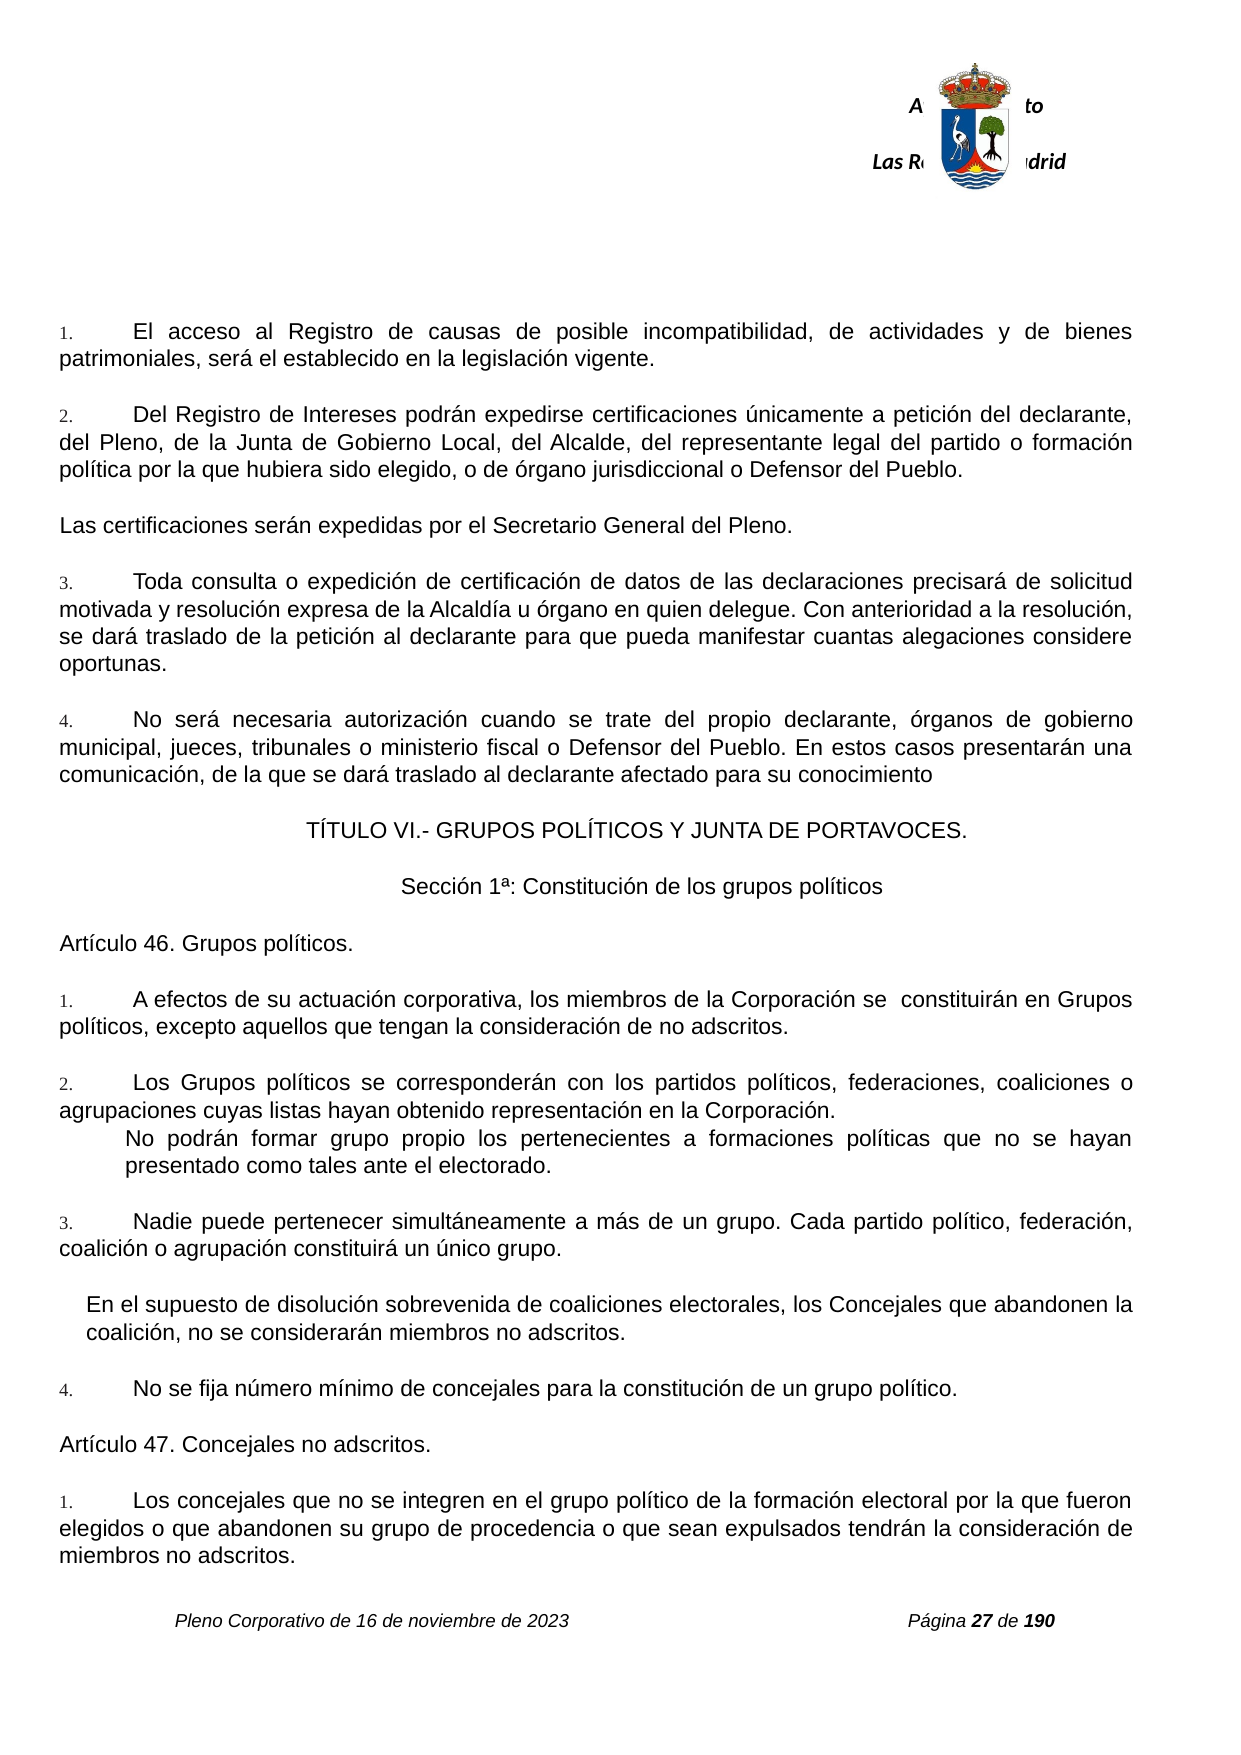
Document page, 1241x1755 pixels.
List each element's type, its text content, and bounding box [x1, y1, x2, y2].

text Artículo 47. Concejales no adscritos. [59, 1431, 1134, 1457]
list Nadie puede pertenecer simultáneamente a más de un grupo. Cada partido político, federación, coalición o agrupación constituirá un único grupo. [59, 1208, 1134, 1262]
list Los concejales que no se integren en el grupo político de la formación electoral por la que fueron elegidos o que abandonen su grupo de procedencia o que sean expulsados tendrán la consideración de miembros no adscritos. [59, 1487, 1134, 1568]
list No se fija número mínimo de concejales para la constitución de un grupo político. [59, 1375, 1134, 1401]
text En el supuesto de disolución sobrevenida de coaliciones electorales, los Concejales que abandonen la coalición, no se considerarán miembros no adscritos. [86, 1291, 1134, 1345]
list El acceso al Registro de causas de posible incompatibilidad, de actividades y de bienes patrimoniales, será el establecido en la legislación vigente. [59, 318, 1134, 372]
text TÍTULO VI.- GRUPOS POLÍTICOS Y JUNTA DE PORTAVOCES. [306, 817, 1134, 843]
list Los Grupos políticos se corresponderán con los partidos políticos, federaciones, coaliciones o agrupaciones cuyas listas hayan obtenido representación en la Corporación. [59, 1069, 1134, 1123]
text Las certificaciones serán expedidas por el Secretario General del Pleno. [59, 512, 1134, 538]
list Del Registro de Intereses podrán expedirse certificaciones únicamente a petición del declarante, del Pleno, de la Junta de Gobierno Local, del Alcalde, del representante legal del partido o formación política por la que hubiera sido elegido, o de órgano jurisdiccional o Defensor del Pueblo. [59, 401, 1134, 482]
text No podrán formar grupo propio los pertenecientes a formaciones políticas que no se hayan presentado como tales ante el electorado. [125, 1124, 1134, 1178]
text Sección 1ª: Constitución de los grupos políticos [161, 873, 1135, 899]
text Artículo 46. Grupos políticos. [59, 930, 1134, 956]
list Toda consulta o expedición de certificación de datos de las declaraciones precisará de solicitud motivada y resolución expresa de la Alcaldía u órgano en quien delegue. Con anterioridad a la resolución, se dará traslado de la petición al declarante para que pueda manifestar cuantas alegaciones considere oportunas. [59, 568, 1134, 677]
list A efectos de su actuación corporativa, los miembros de la Corporación se constituirán en Grupos políticos, excepto aquellos que tengan la consideración de no adscritos. [59, 986, 1134, 1039]
list No será necesaria autorización cuando se trate del propio declarante, órganos de gobierno municipal, jueces, tribunales o ministerio fiscal o Defensor del Pueblo. En estos casos presentarán una comunicación, de la que se dará traslado al declarante afectado para su conocimiento [59, 706, 1134, 787]
